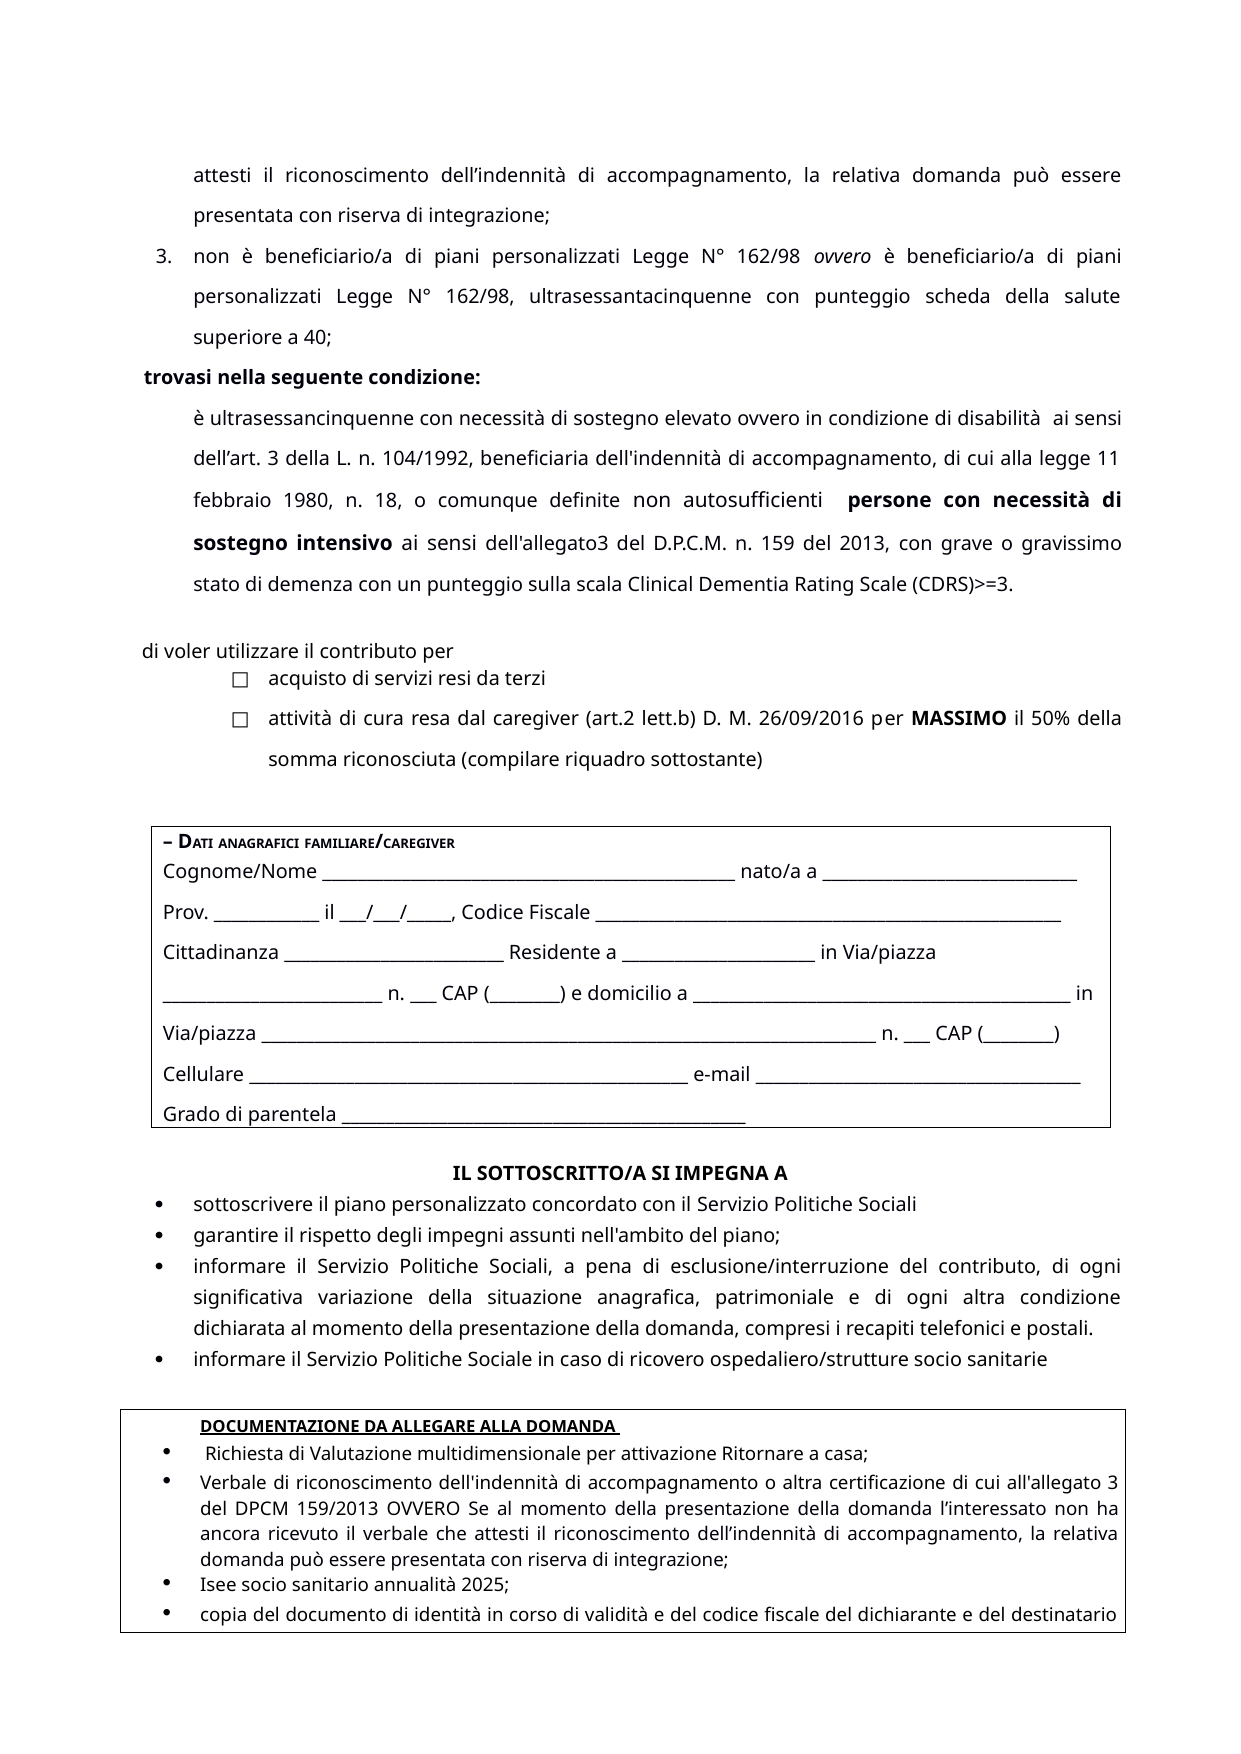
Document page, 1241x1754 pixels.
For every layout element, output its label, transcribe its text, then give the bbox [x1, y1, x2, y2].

list è ultrasessancinquenne con necessità di sostegno elevato ovvero in condizione di disabilità ai sensi dell’art. 3 della L. n. 104/1992, beneficiaria dell'indennità di accompagnamento, di cui alla legge 11 febbraio 1980, n. 18, o comunque definite non autosufficienti persone con necessità di sostegno intensivo ai sensi dell'allegato3 del D.P.C.M. n. 159 del 2013, con grave o gravissimo stato di demenza con un punteggio sulla scala Clinical Dementia Rating Scale (CDRS)>=3. [156, 404, 1122, 597]
table_header – Dati anagrafici familiare/caregiver Cognome/Nome _______________________________________________ nato/a a _____________________________ Prov. ____________ il ___/___/_____, Codice Fiscale _____________________________________________________ Cittadinanza _________________________ Residente a ______________________ in Via/piazza _________________________ n. ___ CAP (________) e domicilio a ___________________________________________ in Via/piazza ______________________________________________________________________ n. ___ CAP (________) Cellulare __________________________________________________ e-mail _____________________________________ Grado di parentela ______________________________________________ [152, 827, 1110, 1127]
list garantire il rispetto degli impegni assunti nell'ambito del piano; [156, 1221, 1122, 1248]
list acquisto di servizi resi da terzi [231, 664, 1122, 691]
text IL SOTTOSCRITTO/A SI IMPEGNA A [118, 1159, 1122, 1186]
list attesti il riconoscimento dell’indennità di accompagnamento, la relativa domanda può essere presentata con riserva di integrazione; [156, 161, 1122, 229]
list non è beneficiario/a di piani personalizzati Legge N° 162/98 ovvero è beneficiario/a di piani personalizzati Legge N° 162/98, ultrasessantacinquenne con punteggio scheda della salute superiore a 40; [156, 242, 1122, 350]
text di voler utilizzare il contributo per [118, 637, 1122, 664]
table_header DOCUMENTAZIONE DA ALLEGARE ALLA DOMANDA Richiesta di Valutazione multidimensionale per attivazione Ritornare a casa; Verbale di riconoscimento dell'indennità di accompagnamento o altra certificazione di cui all'allegato 3 del DPCM 159/2013 OVVERO Se al momento della presentazione della domanda l’interessato non ha ancora ricevuto il verbale che attesti il riconoscimento dell’indennità di accompagnamento, la relativa domanda può essere presentata con riserva di integrazione; Isee socio sanitario annualità 2025; copia del documento di identità in corso di validità e del codice fiscale del dichiarante e del destinatario del programma; Eventuale copia del decreto di nomina tutore, curatore o amministratore di sostegno del destinatario del programma Documentazione Sanitaria Relazione sanitaria rilasciata dal medico di medicina generale Scheda di Valutazione Multidimensionale (Cirs - Barthel - Bernardini ) rilasciata dal medico di medicina generale (per tutte le patologie). Il punteggio della scheda CIRS deve essere accompagnato dalla descrizione clinica per ciascun ITEM preso in esame e da documentazione clinica relativa alla patologia principale rilasciata da struttura pubblica o convenzionata. Certificazione medica specialistica di struttura pubblica o privata accreditata corredata dalla scheda CDRS con punteggio pari a 3 ; [121, 1410, 1125, 1632]
list informare il Servizio Politiche Sociali, a pena di esclusione/interruzione del contributo, di ogni significativa variazione della situazione anagrafica, patrimoniale e di ogni altra condizione dichiarata al momento della presentazione della domanda, compresi i recapiti telefonici e postali. [156, 1252, 1122, 1341]
list sottoscrivere il piano personalizzato concordato con il Servizio Politiche Sociali [156, 1190, 1122, 1217]
text trovasi nella seguente condizione: [118, 363, 1122, 390]
list attività di cura resa dal caregiver (art.2 lett.b) D. M. 26/09/2016 per MASSIMO il 50% della somma riconosciuta (compilare riquadro sottostante) [231, 704, 1122, 772]
list informare il Servizio Politiche Sociale in caso di ricovero ospedaliero/strutture socio sanitarie [156, 1345, 1122, 1372]
